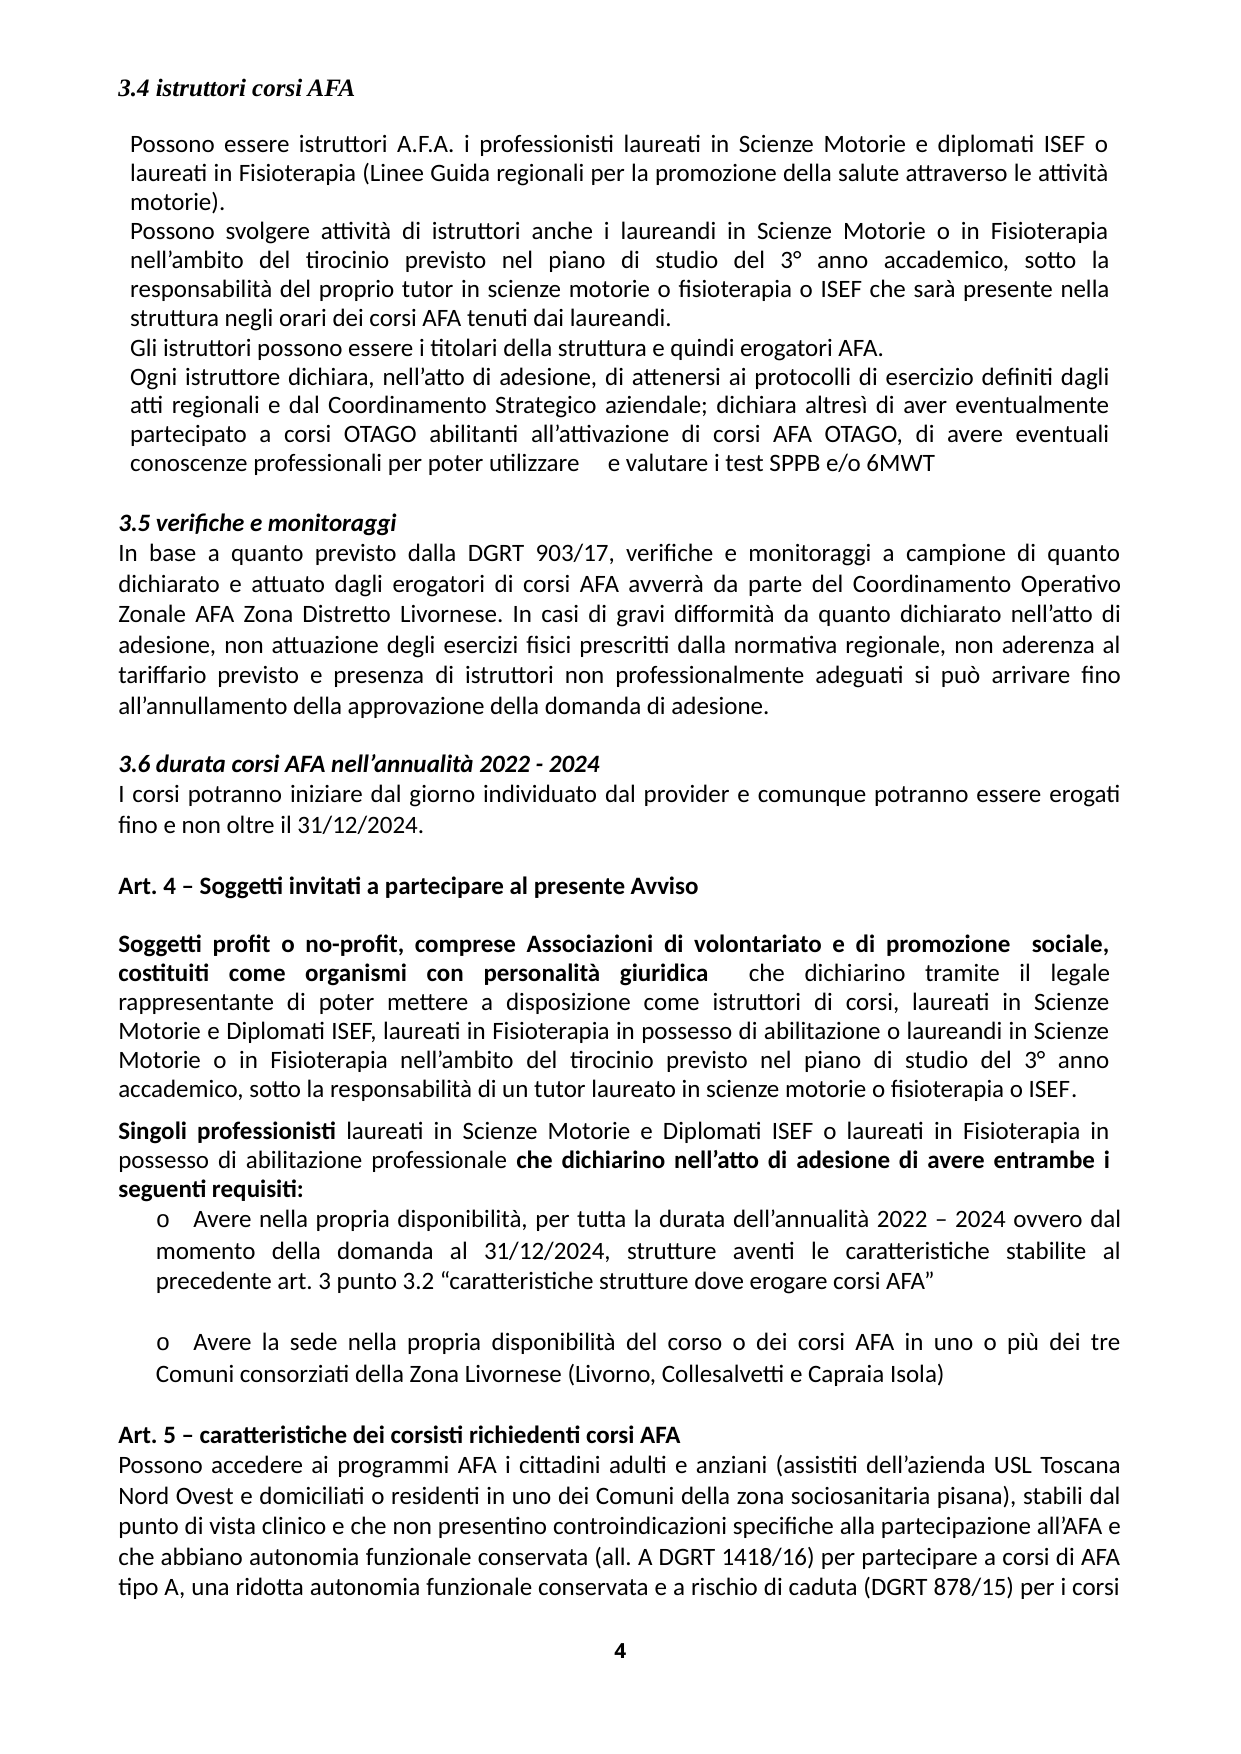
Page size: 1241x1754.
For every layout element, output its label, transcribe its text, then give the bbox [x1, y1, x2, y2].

text Art. 4 – Soggetti invitati a partecipare al presente Avviso [118, 870, 1122, 901]
text Ogni istruttore dichiara, nell’atto di adesione, di attenersi ai protocolli di esercizio definiti dagli atti regionali e dal Coordinamento Strategico aziendale; dichiara altresì di aver eventualmente partecipato a corsi OTAGO abilitanti all’attivazione di corsi AFA OTAGO, di avere eventuali conoscenze professionali per poter utilizzare e valutare i test SPPB e/o 6MWT [130, 362, 1110, 478]
list Avere nella propria disponibilità, per tutta la durata dell’annualità 2022 – 2024 ovvero dal momento della domanda al 31/12/2024, strutture aventi le caratteristiche stabilite al precedente art. 3 punto 3.2 “caratteristiche strutture dove erogare corsi AFA” [156, 1203, 1122, 1296]
text 3.4 istruttori corsi AFA [118, 75, 1110, 102]
text Possono accedere ai programmi AFA i cittadini adulti e anziani (assistiti dell’azienda USL Toscana Nord Ovest e domiciliati o residenti in uno dei Comuni della zona sociosanitaria pisana), stabili dal punto di vista clinico e che non presentino controindicazioni specifiche alla partecipazione all’AFA e che abbiano autonomia funzionale conservata (all. A DGRT 1418/16) per partecipare a corsi di AFA tipo A, una ridotta autonomia funzionale conservata e a rischio di caduta (DGRT 878/15) per i corsi [118, 1449, 1122, 1602]
text Possono svolgere attività di istruttori anche i laureandi in Scienze Motorie o in Fisioterapia nell’ambito del tirocinio previsto nel piano di studio del 3° anno accademico, sotto la responsabilità del proprio tutor in scienze motorie o fisioterapia o ISEF che sarà presente nella struttura negli orari dei corsi AFA tenuti dai laureandi. [130, 217, 1110, 333]
text In base a quanto previsto dalla DGRT 903/17, verifiche e monitoraggi a campione di quanto dichiarato e attuato dagli erogatori di corsi AFA avverrà da parte del Coordinamento Operativo Zonale AFA Zona Distretto Livornese. In casi di gravi difformità da quanto dichiarato nell’atto di adesione, non attuazione degli esercizi fisici prescritti dalla normativa regionale, non aderenza al tariffario previsto e presenza di istruttori non professionalmente adeguati si può arrivare fino all’annullamento della approvazione della domanda di adesione. [118, 537, 1122, 721]
text 3.5 verifiche e monitoraggi [118, 508, 1110, 537]
text Singoli professionisti laureati in Scienze Motorie e Diplomati ISEF o laureati in Fisioterapia in possesso di abilitazione professionale che dichiarino nell’atto di adesione di avere entrambe i seguenti requisiti: [118, 1116, 1111, 1203]
text Gli istruttori possono essere i titolari della struttura e quindi erogatori AFA. [130, 333, 1110, 362]
text Soggetti profit o no-profit, comprese Associazioni di volontariato e di promozione sociale, costituiti come organismi con personalità giuridica che dichiarino tramite il legale rappresentante di poter mettere a disposizione come istruttori di corsi, laureati in Scienze Motorie e Diplomati ISEF, laureati in Fisioterapia in possesso di abilitazione o laureandi in Scienze Motorie o in Fisioterapia nell’ambito del tirocinio previsto nel piano di studio del 3° anno accademico, sotto la responsabilità di un tutor laureato in scienze motorie o fisioterapia o ISEF. [118, 930, 1110, 1104]
text Possono essere istruttori A.F.A. i professionisti laureati in Scienze Motorie e diplomati ISEF o laureati in Fisioterapia (Linee Guida regionali per la promozione della salute attraverso le attività motorie). [130, 129, 1110, 217]
text Art. 5 – caratteristiche dei corsisti richiedenti corsi AFA [118, 1419, 1122, 1449]
list Avere la sede nella propria disponibilità del corso o dei corsi AFA in uno o più dei tre Comuni consorziati della Zona Livornese (Livorno, Collesalvetti e Capraia Isola) [156, 1326, 1122, 1388]
text 3.6 durata corsi AFA nell’annualità 2022 - 2024 [118, 749, 1110, 778]
text I corsi potranno iniziare dal giorno individuato dal provider e comunque potranno essere erogati fino e non oltre il 31/12/2024. [118, 778, 1122, 839]
